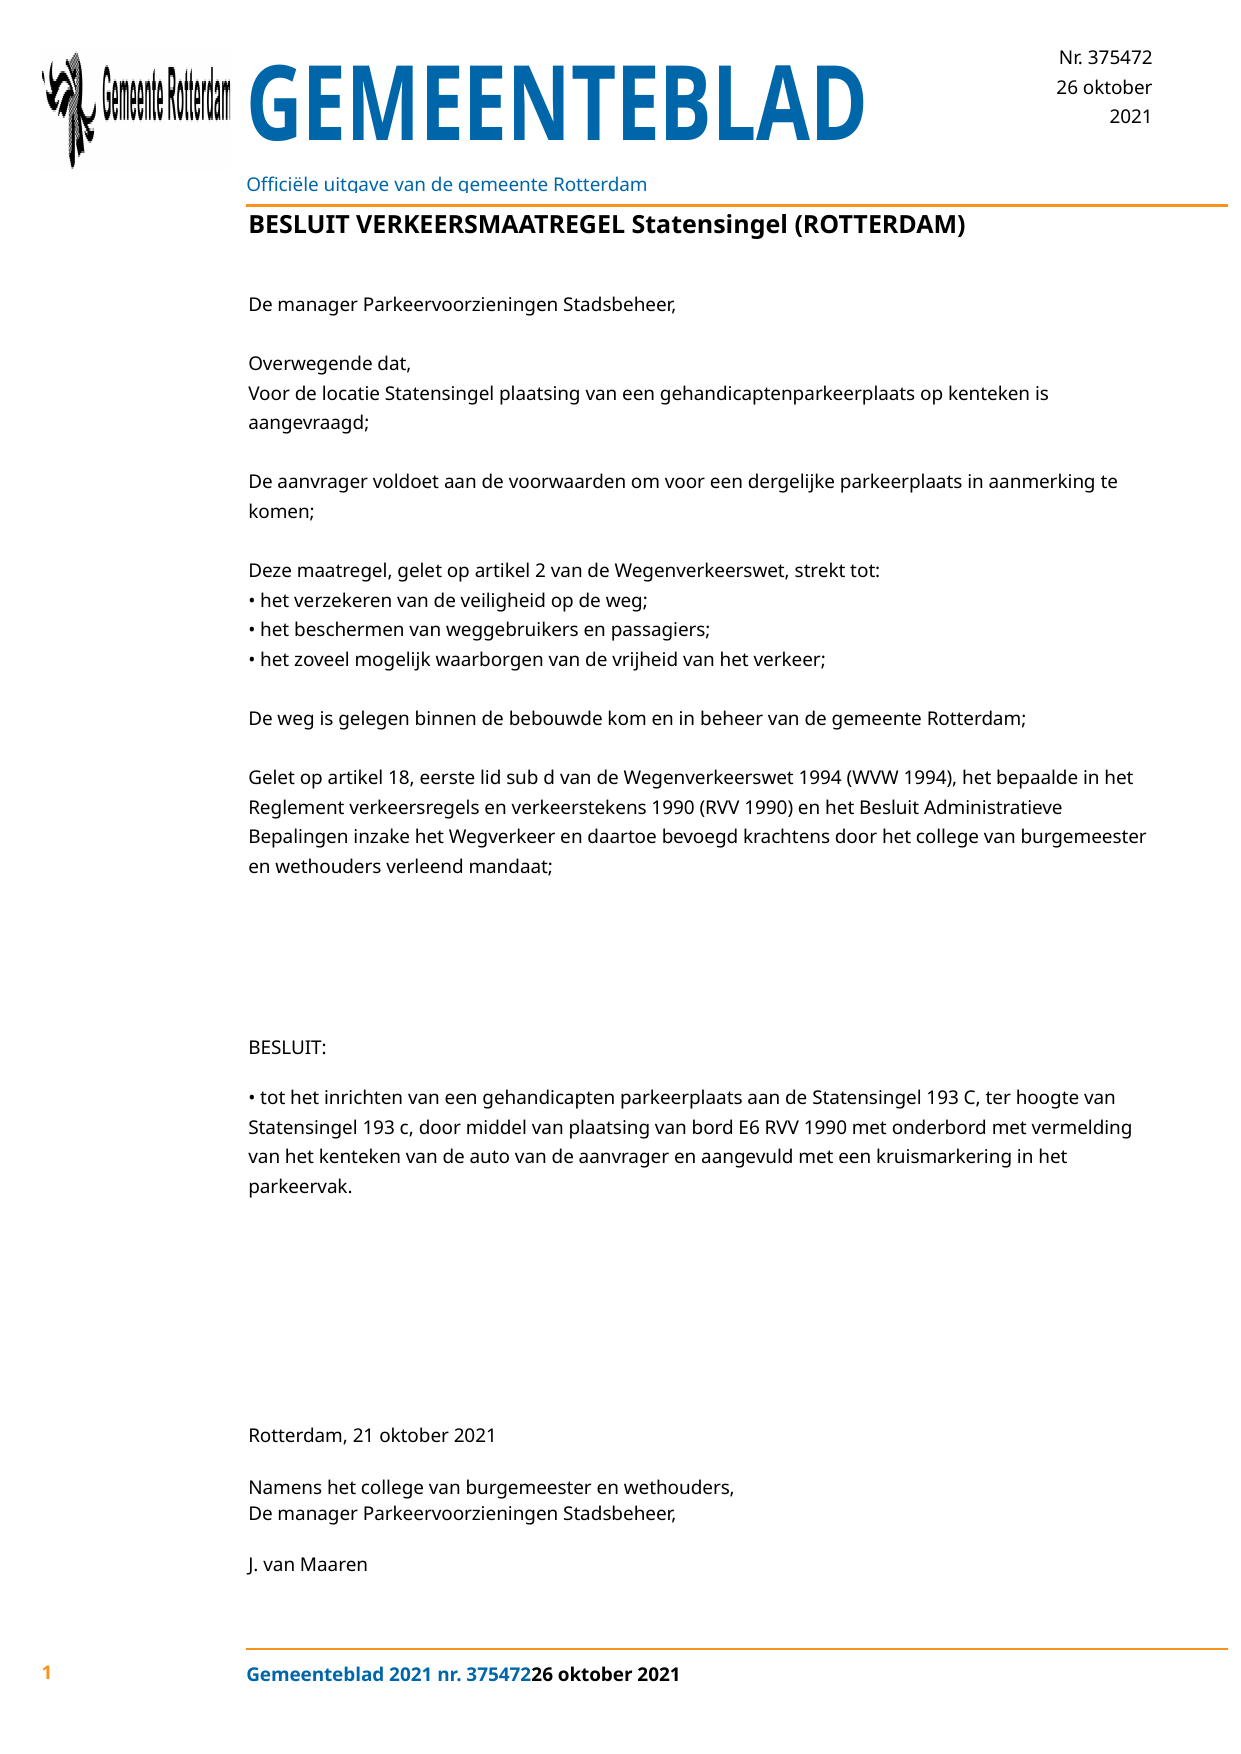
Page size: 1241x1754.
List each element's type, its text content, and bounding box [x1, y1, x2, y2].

text • tot het inrichten van een gehandicapten parkeerplaats aan de Statensingel 193 C, ter hoogte van Statensingel 193 c, door middel van plaatsing van bord E6 RVV 1990 met onderbord met vermelding van het kenteken van de auto van de aanvrager en aangevuld met een kruismarkering in het parkeervak. [248, 1084, 1152, 1199]
text • het beschermen van weggebruikers en passagiers; [248, 616, 1152, 642]
text BESLUIT: [248, 1034, 1152, 1060]
text BESLUIT VERKEERSMAATREGEL Statensingel (ROTTERDAM) [248, 207, 1152, 241]
text Deze maatregel, gelet op artikel 2 van de Wegenverkeerswet, strekt tot: [248, 557, 1152, 583]
text Namens het college van burgemeester en wethouders, [248, 1474, 1152, 1500]
picture [41, 47, 231, 172]
text De weg is gelegen binnen de bebouwde kom en in beheer van de gemeente Rotterdam; [248, 705, 1152, 731]
text De aanvrager voldoet aan de voorwaarden om voor een dergelijke parkeerplaats in aanmerking te komen; [248, 468, 1152, 524]
text De manager Parkeervoorzieningen Stadsbeheer, [248, 291, 1152, 317]
text • het zoveel mogelijk waarborgen van de vrijheid van het verkeer; [248, 646, 1152, 672]
text De manager Parkeervoorzieningen Stadsbeheer, [248, 1500, 1152, 1526]
text J. van Maaren [248, 1551, 1152, 1577]
text Gelet op artikel 18, eerste lid sub d van de Wegenverkeerswet 1994 (WVW 1994), het bepaalde in het Reglement verkeersregels en verkeerstekens 1990 (RVV 1990) en het Besluit Administratieve Bepalingen inzake het Wegverkeer en daartoe bevoegd krachtens door het college van burgemeester en wethouders verleend mandaat; [248, 764, 1152, 879]
text • het verzekeren van de veiligheid op de weg; [248, 587, 1152, 613]
text Overwegende dat, [248, 350, 1152, 376]
text Rotterdam, 21 oktober 2021 [248, 1423, 1152, 1448]
text Voor de locatie Statensingel plaatsing van een gehandicaptenparkeerplaats op kenteken is aangevraagd; [248, 380, 1152, 435]
